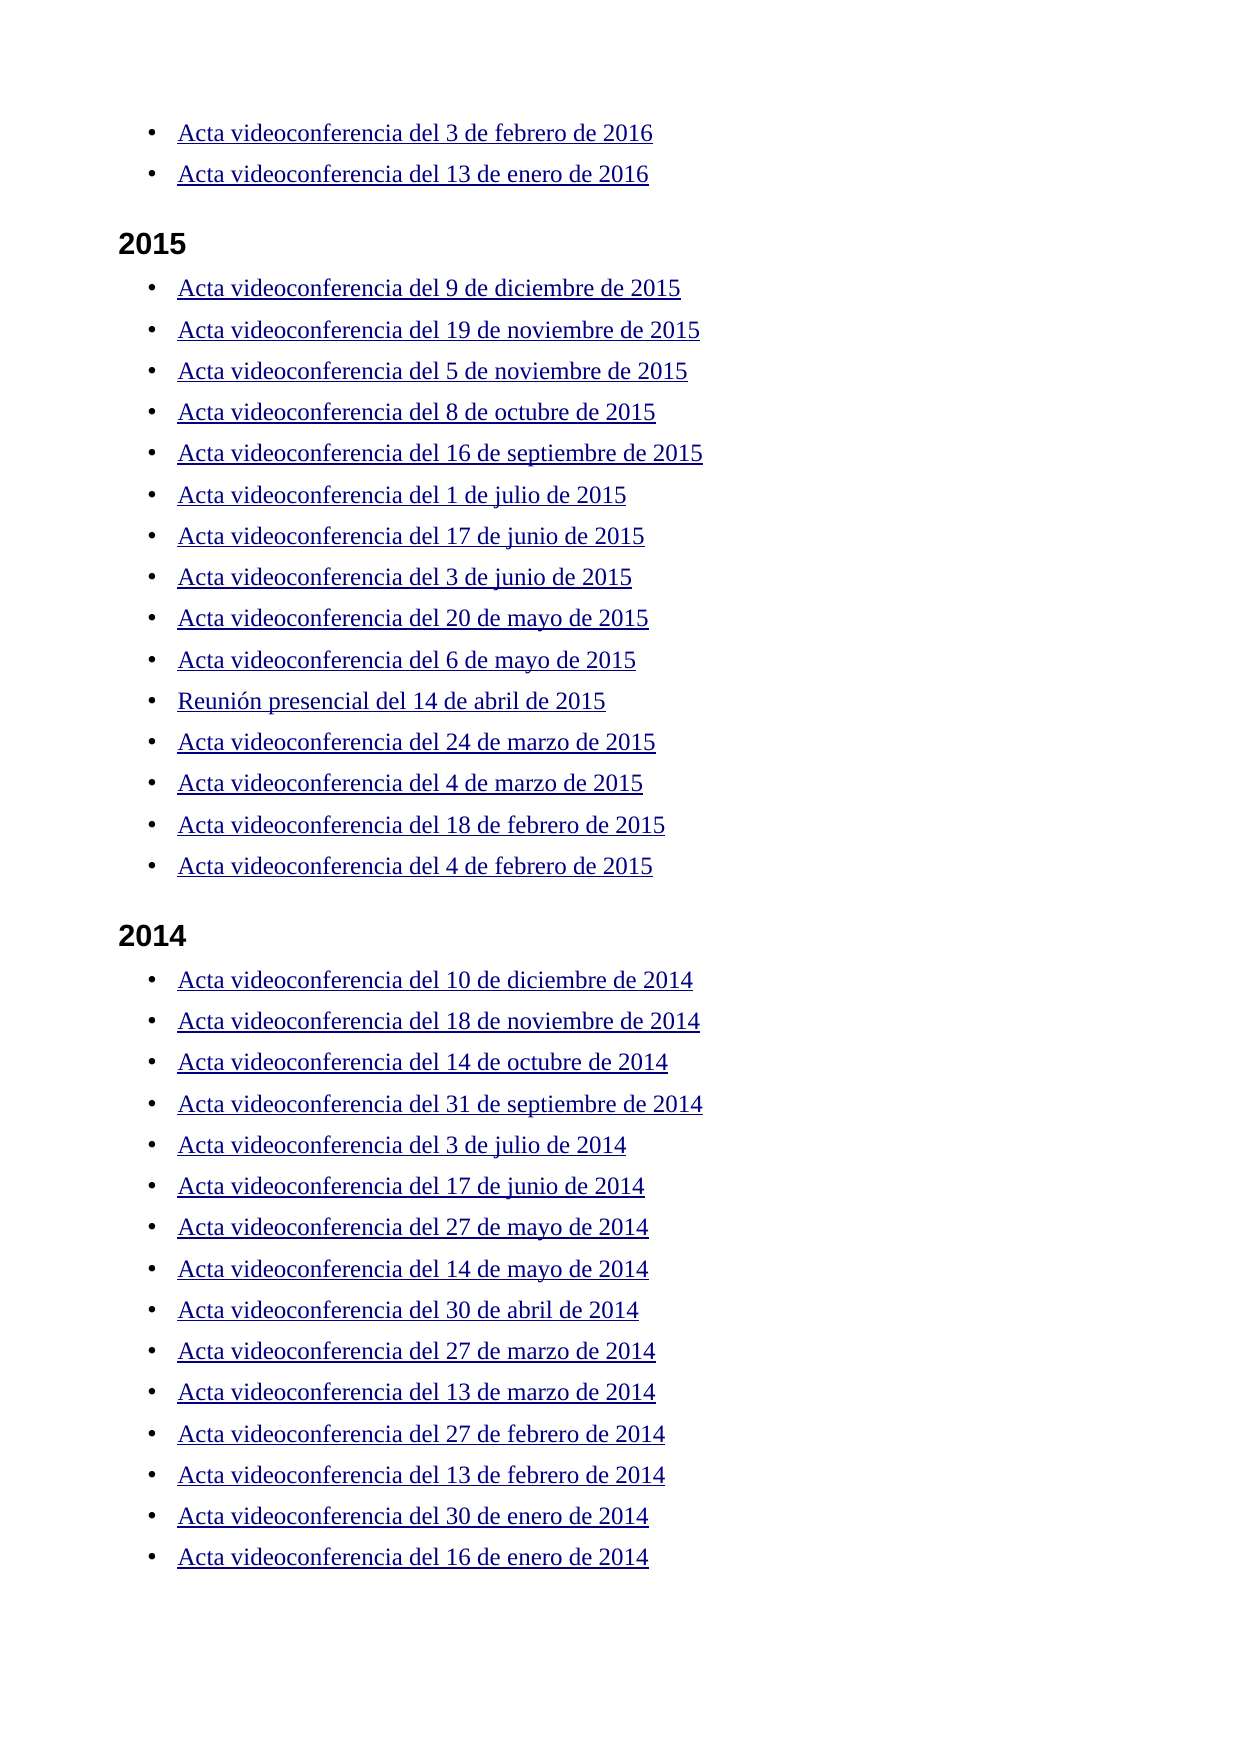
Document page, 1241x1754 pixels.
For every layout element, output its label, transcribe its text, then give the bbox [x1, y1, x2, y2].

list Acta videoconferencia del 3 de junio de 2015 [148, 562, 1122, 591]
list Acta videoconferencia del 18 de noviembre de 2014 [148, 1006, 1122, 1035]
list Acta videoconferencia del 27 de febrero de 2014 [148, 1419, 1122, 1447]
list Acta videoconferencia del 30 de abril de 2014 [148, 1295, 1122, 1324]
list Acta videoconferencia del 16 de septiembre de 2015 [148, 438, 1122, 467]
list Acta videoconferencia del 4 de marzo de 2015 [148, 768, 1122, 797]
list Acta videoconferencia del 6 de mayo de 2015 [148, 645, 1122, 673]
list Acta videoconferencia del 18 de febrero de 2015 [148, 810, 1122, 838]
subtitle 2014 [118, 917, 1122, 952]
list Acta videoconferencia del 27 de marzo de 2014 [148, 1336, 1122, 1365]
list Acta videoconferencia del 13 de enero de 2016 [148, 159, 1122, 188]
list Acta videoconferencia del 17 de junio de 2015 [148, 521, 1122, 550]
list Acta videoconferencia del 17 de junio de 2014 [148, 1171, 1122, 1200]
list Acta videoconferencia del 30 de enero de 2014 [148, 1501, 1122, 1530]
list Reunión presencial del 14 de abril de 2015 [148, 686, 1122, 715]
list Acta videoconferencia del 20 de mayo de 2015 [148, 603, 1122, 632]
list Acta videoconferencia del 19 de noviembre de 2015 [148, 315, 1122, 343]
list Acta videoconferencia del 8 de octubre de 2015 [148, 397, 1122, 426]
list Acta videoconferencia del 13 de marzo de 2014 [148, 1377, 1122, 1406]
list Acta videoconferencia del 27 de mayo de 2014 [148, 1212, 1122, 1241]
list Acta videoconferencia del 14 de mayo de 2014 [148, 1254, 1122, 1282]
list Acta videoconferencia del 4 de febrero de 2015 [148, 851, 1122, 880]
list Acta videoconferencia del 31 de septiembre de 2014 [148, 1089, 1122, 1117]
list Acta videoconferencia del 3 de febrero de 2016 [148, 118, 1122, 147]
list Acta videoconferencia del 1 de julio de 2015 [148, 480, 1122, 508]
list Acta videoconferencia del 3 de julio de 2014 [148, 1130, 1122, 1159]
list Acta videoconferencia del 14 de octubre de 2014 [148, 1047, 1122, 1076]
list Acta videoconferencia del 16 de enero de 2014 [148, 1542, 1122, 1571]
subtitle 2015 [118, 226, 1122, 261]
list Acta videoconferencia del 13 de febrero de 2014 [148, 1460, 1122, 1489]
list Acta videoconferencia del 5 de noviembre de 2015 [148, 356, 1122, 385]
list Acta videoconferencia del 10 de diciembre de 2014 [148, 965, 1122, 994]
list Acta videoconferencia del 24 de marzo de 2015 [148, 727, 1122, 756]
list Acta videoconferencia del 9 de diciembre de 2015 [148, 273, 1122, 302]
